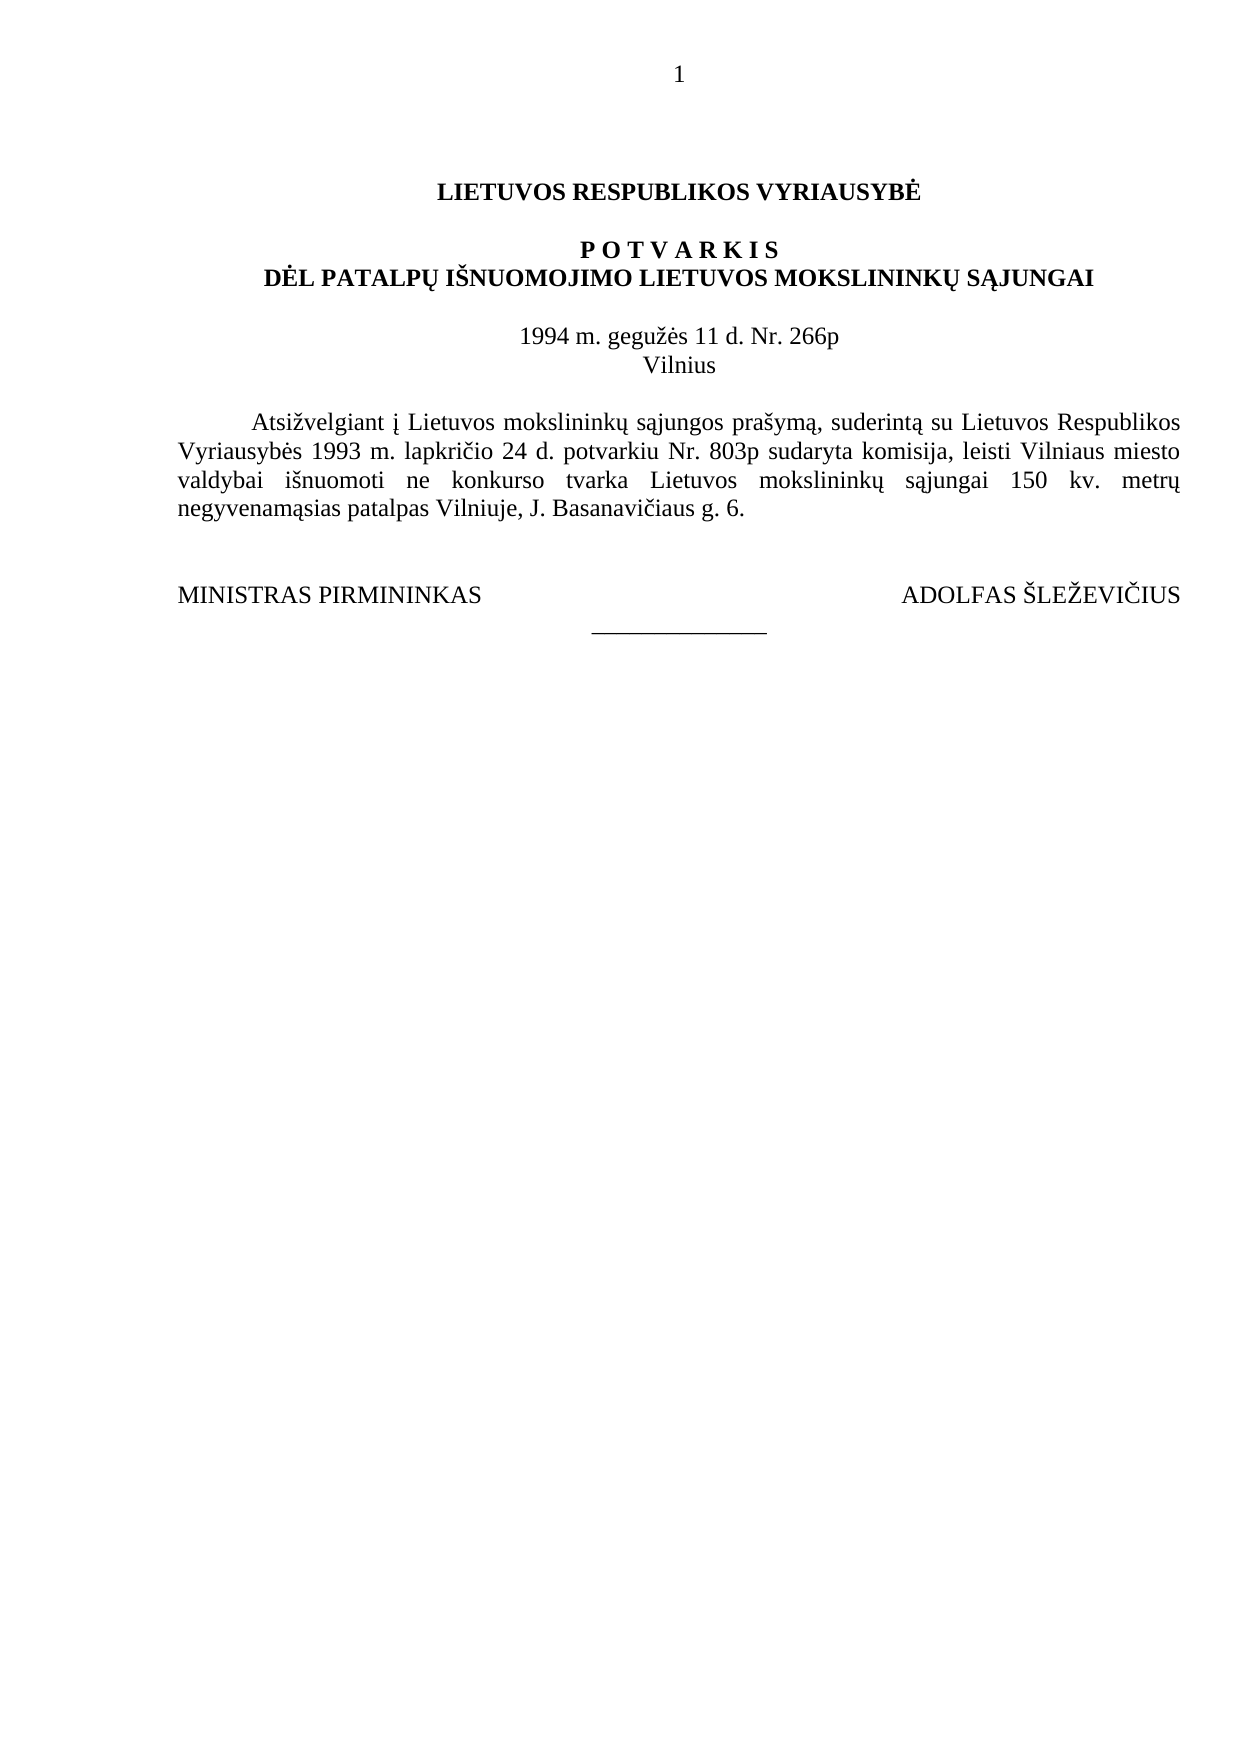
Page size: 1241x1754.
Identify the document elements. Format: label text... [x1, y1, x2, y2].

text ______________ [177, 608, 1181, 637]
text Atsižvelgiant į Lietuvos mokslininkų sąjungos prašymą, suderintą su Lietuvos Respublikos Vyriausybės 1993 m. lapkričio 24 d. potvarkiu Nr. 803p sudaryta komisija, leisti Vilniaus miesto valdybai išnuomoti ne konkurso tvarka Lietuvos mokslininkų sąjungai 150 kv. metrų negyvenamąsias patalpas Vilniuje, J. Basanavičiaus g. 6. [177, 407, 1181, 522]
text MINISTRAS PIRMININKAS ADOLFAS ŠLEŽEVIČIUS [177, 580, 1181, 608]
text 1994 m. gegužės 11 d. Nr. 266p [177, 321, 1181, 350]
text P O T V A R K I S [177, 235, 1181, 263]
text LIETUVOS RESPUBLIKOS VYRIAUSYBĖ [177, 177, 1181, 206]
text Vilnius [177, 350, 1181, 378]
text DĖL PATALPŲ IŠNUOMOJIMO LIETUVOS MOKSLININKŲ SĄJUNGAI [177, 263, 1181, 292]
